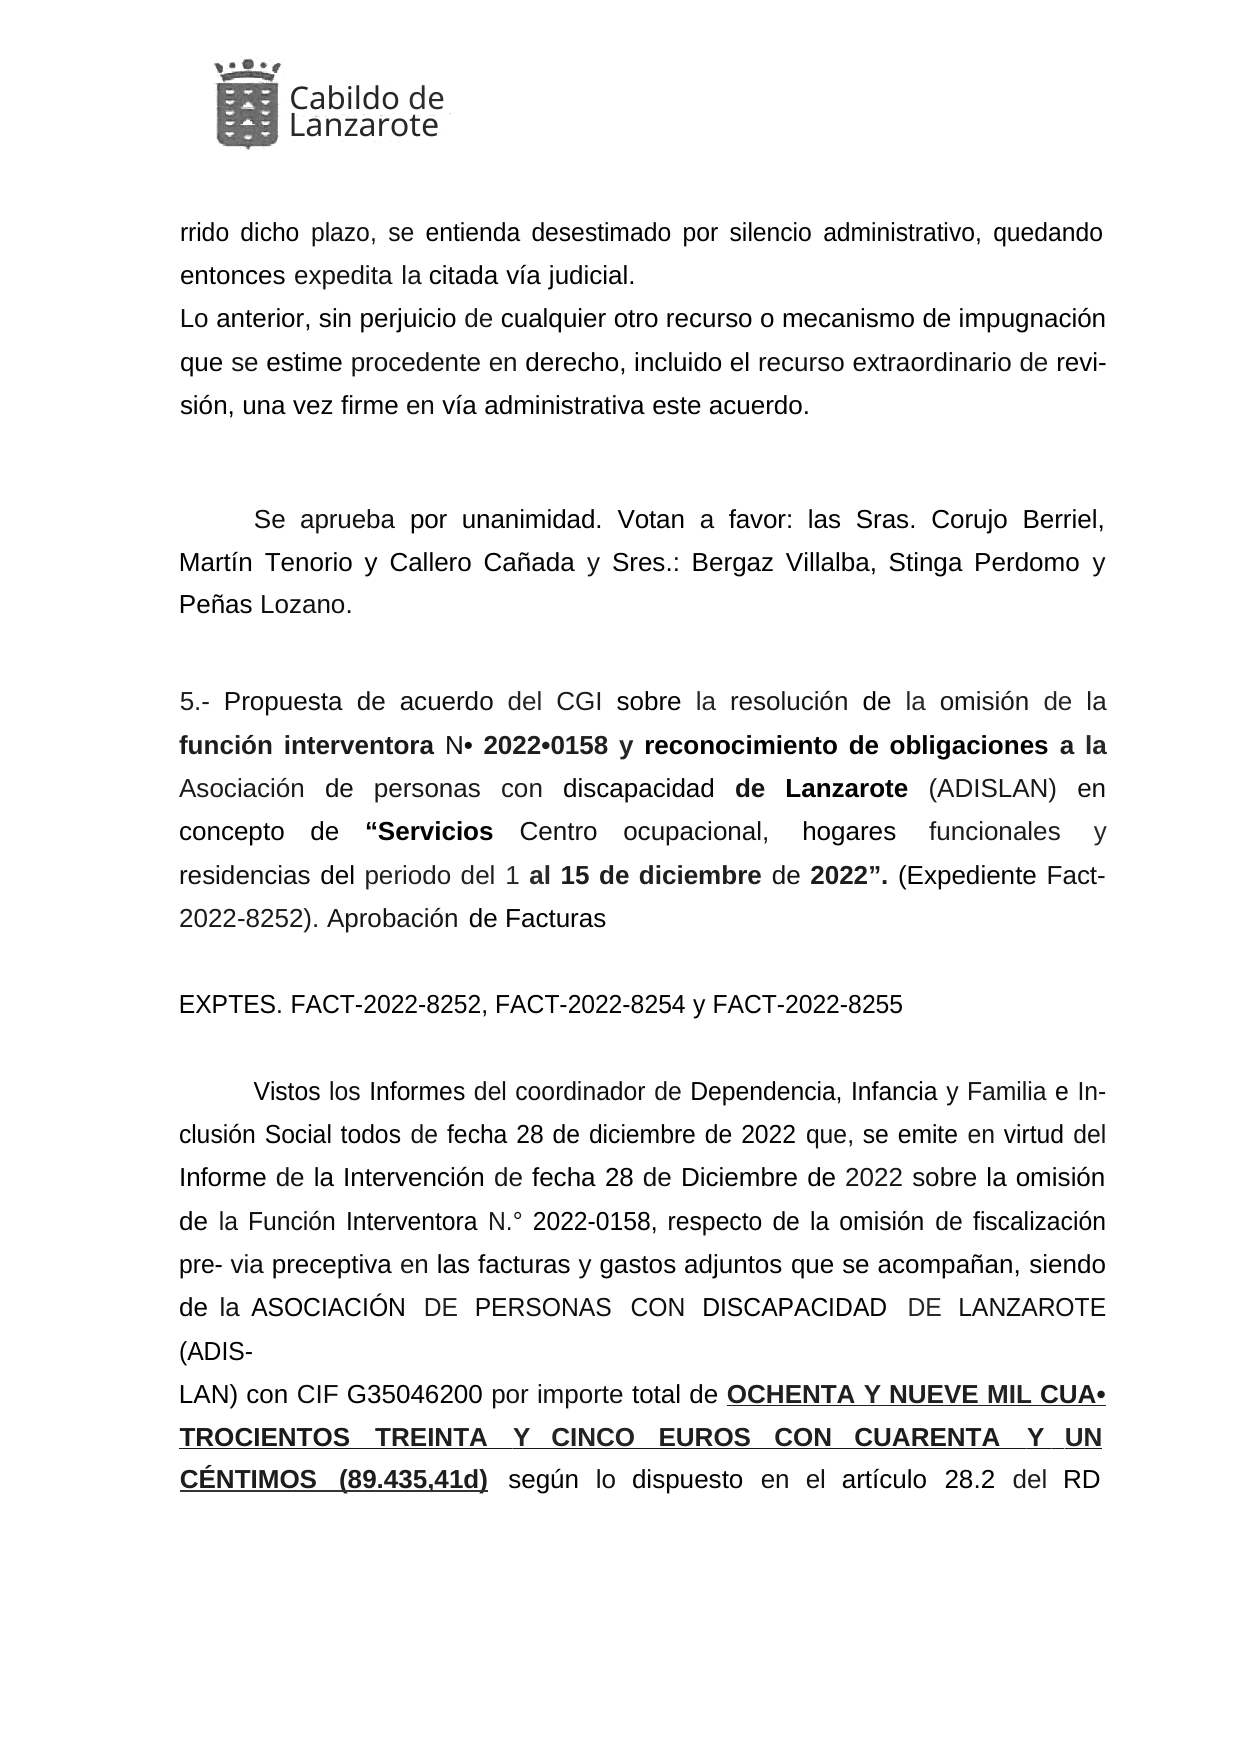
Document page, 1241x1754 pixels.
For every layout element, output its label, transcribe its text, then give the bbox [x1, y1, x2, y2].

text Se aprueba por unanimidad. Votan a favor: las Sras. Corujo Berriel, Martín Tenorio y Callero Cañada y Sres.: Bergaz Villalba, Stinga Perdomo y Peñas Lozano. [179, 504, 1105, 619]
text EXPTES. FACT-2022-8252, FACT-2022-8254 y FACT-2022-8255 [179, 989, 1240, 1019]
text Lo anterior, sin perjuicio de cualquier otro recurso o mecanismo de impugnación que se estime procedente en derecho, incluido el recurso extraordinario de revi- sión, una vez firme en vía administrativa este acuerdo. [179, 303, 1107, 420]
text CÉNTIMOS (89.435,41d) según lo dispuesto en el artículo 28.2 del RD [179, 1464, 1240, 1494]
text Vistos los Informes del coordinador de Dependencia, Infancia y Familia e In- clusión Social todos de fecha 28 de diciembre de 2022 que, se emite en virtud del Informe de la Intervención de fecha 28 de Diciembre de 2022 sobre la omisión de la Función Interventora N.° 2022-0158, respecto de la omisión de fiscalización pre- via preceptiva en las facturas y gastos adjuntos que se acompañan, siendo de la ASOCIACIÓN DE PERSONAS CON DISCAPACIDAD DE LANZAROTE (ADIS- [179, 1076, 1106, 1365]
text LAN) con CIF G35046200 por importe total de OCHENTA Y NUEVE MIL CUA• TROCIENTOS TREINTA Y CINCO EUROS CON CUARENTA Y UN [179, 1379, 1106, 1451]
text rrido dicho plazo, se entienda desestimado por silencio administrativo, quedando entonces expedita la citada vía judicial. [180, 217, 1104, 290]
picture [213, 56, 454, 150]
text 5.- Propuesta de acuerdo del CGI sobre la resolución de la omisión de la función interventora N• 2022•0158 y reconocimiento de obligaciones a la Asociación de personas con discapacidad de Lanzarote (ADISLAN) en concepto de “Servicios Centro ocupacional, hogares funcionales y residencias del periodo del 1 al 15 de diciembre de 2022”. (Expediente Fact- 2022-8252). Aprobación de Facturas [179, 686, 1106, 933]
